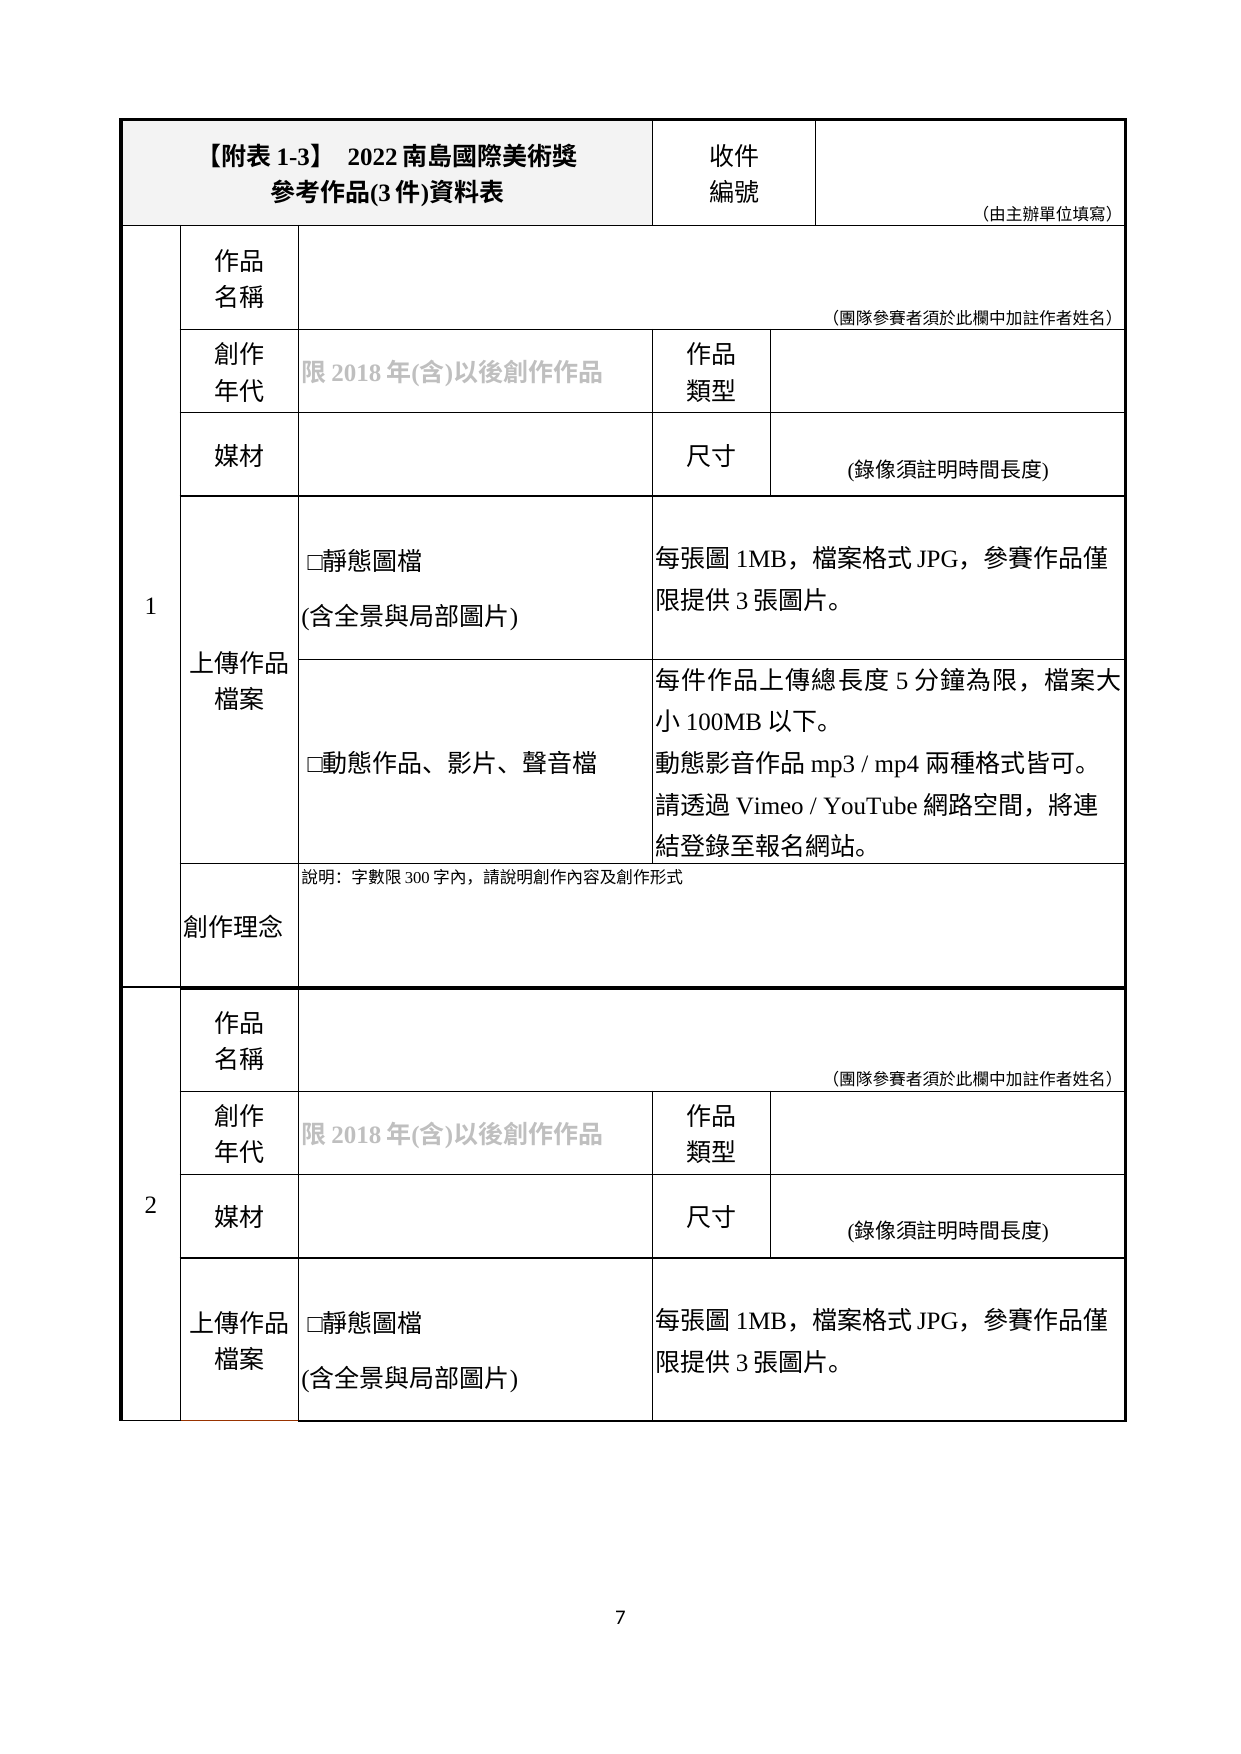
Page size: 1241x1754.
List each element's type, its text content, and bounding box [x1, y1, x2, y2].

table_cell (錄像須註明時間長度) [771, 1175, 1124, 1257]
table_cell 創作 年代 [181, 1092, 298, 1174]
table_cell 收件 編號 [653, 121, 815, 225]
table_cell 限2018年(含)以後創作作品 [299, 330, 652, 412]
table_cell 媒材 [181, 1175, 298, 1257]
table_cell 上傳作品檔案 [181, 1259, 298, 1420]
table_cell [299, 413, 652, 495]
table_cell 創作理念 [181, 864, 298, 986]
table_cell 尺寸 [653, 413, 770, 495]
table_cell 創作 年代 [181, 330, 298, 412]
table_cell 媒材 [181, 413, 298, 495]
table_cell （團隊參賽者須於此欄中加註作者姓名） [299, 990, 1124, 1091]
table_cell [299, 1175, 652, 1257]
table_cell (錄像須註明時間長度) [771, 413, 1124, 495]
table_cell 2 [123, 988, 180, 1420]
table_cell 說明：字數限300字內，請說明創作內容及創作形式 [299, 864, 1124, 986]
table_cell 每件作品上傳總長度5分鐘為限，檔案大小100MB以下。 動態影音作品mp3 / mp4 兩種格式皆可。請透過Vimeo / YouTube 網路空間，將連結登錄至報名網站。 [653, 660, 1124, 863]
table_cell （團隊參賽者須於此欄中加註作者姓名） [299, 226, 1124, 329]
table_cell 每張圖1MB，檔案格式JPG，參賽作品僅限提供3張圖片。 [653, 497, 1124, 658]
table_cell 作品 類型 [653, 1092, 770, 1174]
table_cell 作品 名稱 [181, 226, 298, 329]
table_cell 上傳作品檔案 [181, 497, 298, 863]
table_cell 限2018年(含)以後創作作品 [299, 1092, 652, 1174]
table_cell [771, 330, 1124, 412]
table_cell 作品 類型 [653, 330, 770, 412]
table_cell □動態作品、影片、聲音檔 [299, 660, 652, 863]
table_cell 作品 名稱 [181, 990, 298, 1091]
table_cell □靜態圖檔 (含全景與局部圖片) [299, 497, 652, 658]
table_cell 1 [123, 226, 180, 986]
table_cell 【附表1-3】 2022南島國際美術獎 參考作品(3件)資料表 [123, 121, 652, 225]
table_cell [771, 1092, 1124, 1174]
table_cell 尺寸 [653, 1175, 770, 1257]
table_cell □靜態圖檔 (含全景與局部圖片) [299, 1259, 652, 1420]
table_cell （由主辦單位填寫） [816, 121, 1124, 225]
table_cell 每張圖1MB，檔案格式JPG，參賽作品僅限提供3張圖片。 [653, 1259, 1124, 1420]
